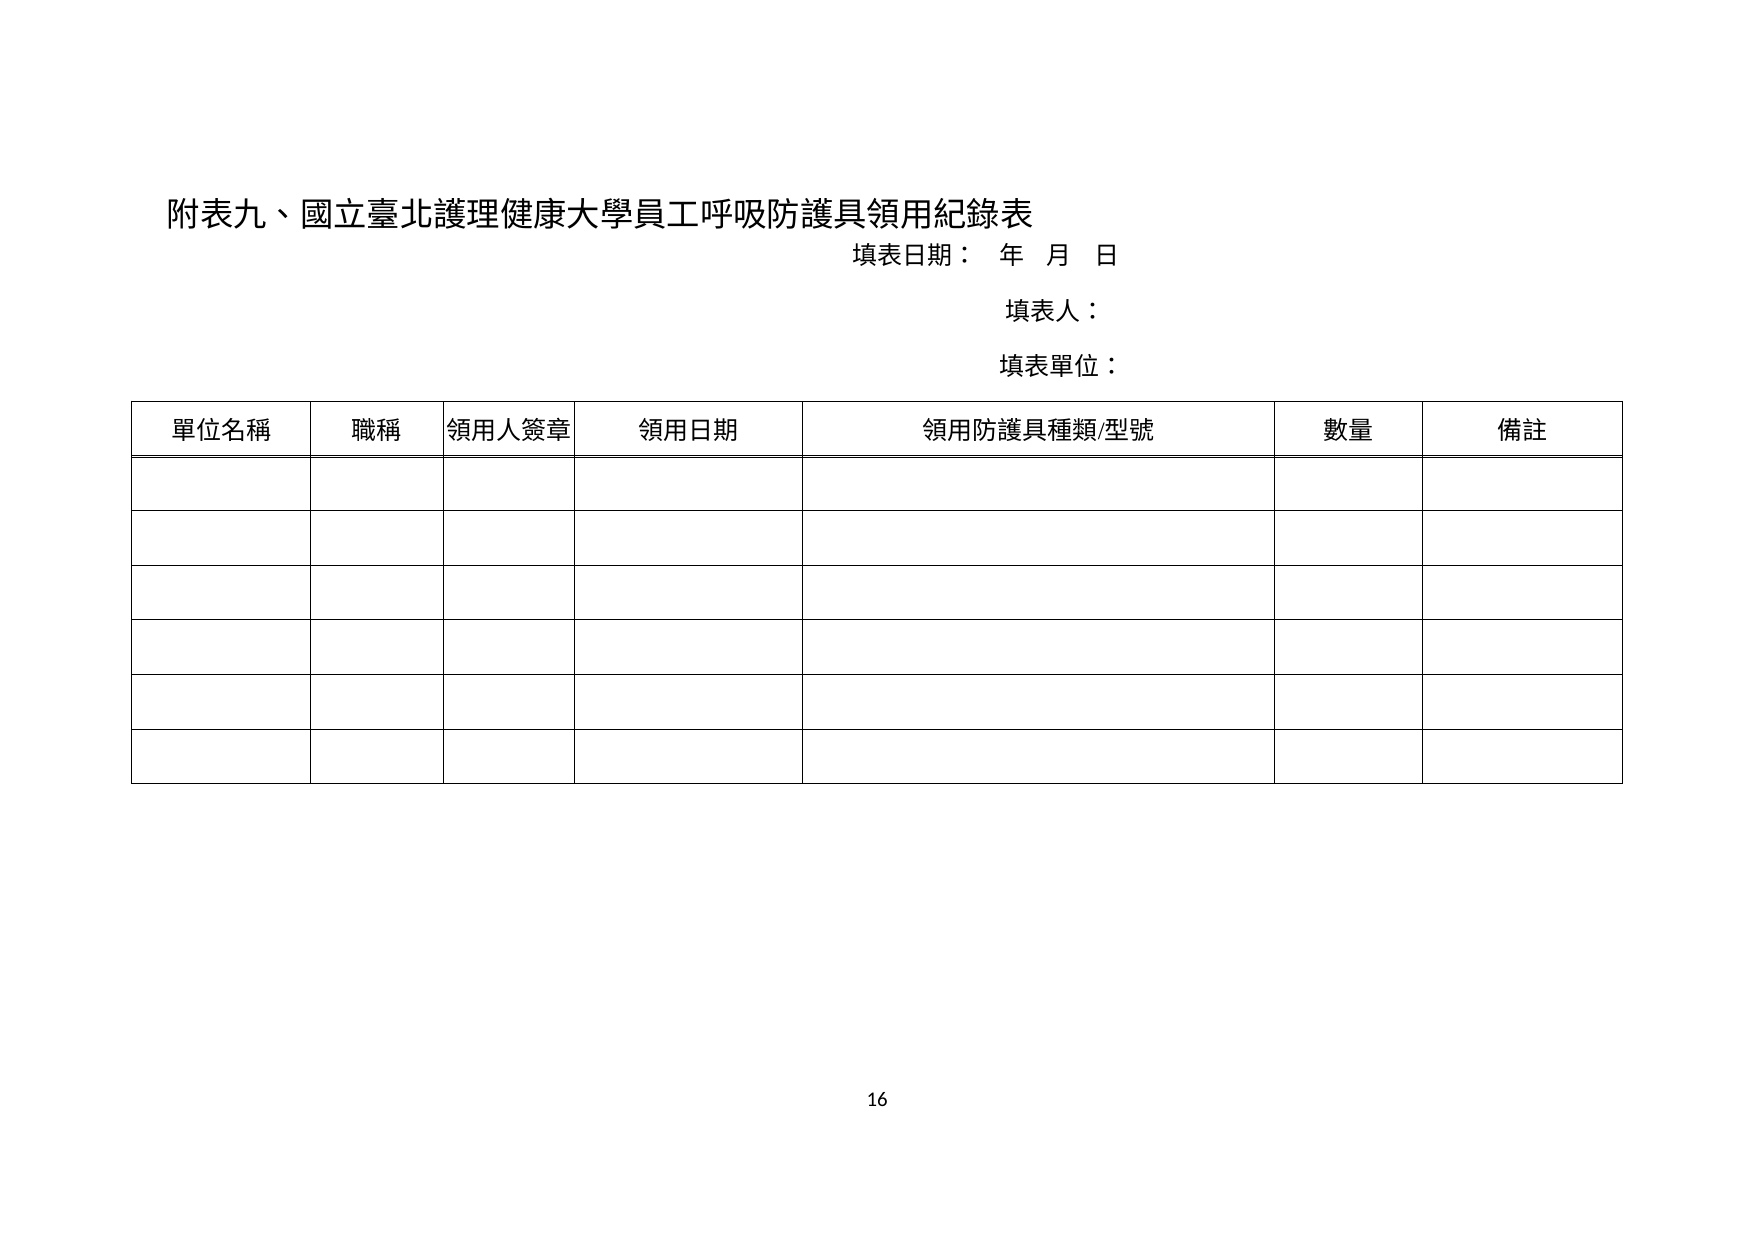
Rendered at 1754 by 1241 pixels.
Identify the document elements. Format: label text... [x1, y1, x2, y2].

table_cell [311, 620, 443, 674]
table_cell [132, 566, 310, 619]
table_cell [1423, 620, 1622, 674]
table_cell [311, 566, 443, 619]
table_cell [444, 458, 574, 510]
text 附表九、國立臺北護理健康大學員工呼吸防護具領用紀錄表 [150, 187, 1604, 236]
table_header 備註 [1423, 402, 1622, 455]
table_cell [1423, 458, 1622, 510]
table_cell [803, 566, 1274, 619]
table_cell [803, 675, 1274, 729]
text 填表日期： 年 月 日 [150, 236, 1604, 272]
table_cell [1423, 511, 1622, 564]
table_cell [803, 730, 1274, 783]
table_cell [803, 620, 1274, 674]
table_cell [1423, 730, 1622, 783]
table_cell [1275, 730, 1422, 783]
table_cell [311, 675, 443, 729]
table_cell [1275, 458, 1422, 510]
table_cell [1423, 675, 1622, 729]
table_cell [311, 511, 443, 564]
table_header 領用日期 [575, 402, 802, 455]
text 填表單位： [0, 346, 1604, 382]
table_header 職稱 [311, 402, 443, 455]
table_cell [803, 458, 1274, 510]
table_cell [132, 511, 310, 564]
table_cell [311, 458, 443, 510]
table_cell [132, 675, 310, 729]
table_cell [575, 675, 802, 729]
table_cell [132, 458, 310, 510]
table_cell [1275, 511, 1422, 564]
text 填表人： [0, 292, 1604, 328]
table_cell [575, 620, 802, 674]
table_header 數量 [1275, 402, 1422, 455]
table_cell [311, 730, 443, 783]
table_cell [1275, 620, 1422, 674]
table_cell [575, 511, 802, 564]
table_cell [575, 458, 802, 510]
table_cell [1275, 566, 1422, 619]
table_cell [444, 620, 574, 674]
table_cell [575, 730, 802, 783]
table_cell [575, 566, 802, 619]
table_header 單位名稱 [132, 402, 310, 455]
table_cell [444, 511, 574, 564]
table_cell [132, 620, 310, 674]
table_cell [132, 730, 310, 783]
table_header 領用防護具種類/型號 [803, 402, 1274, 455]
table_cell [803, 511, 1274, 564]
table_cell [444, 566, 574, 619]
table_cell [1423, 566, 1622, 619]
table_cell [1275, 675, 1422, 729]
table_cell [444, 730, 574, 783]
table_header 領用人簽章 [444, 402, 574, 455]
table_cell [444, 675, 574, 729]
